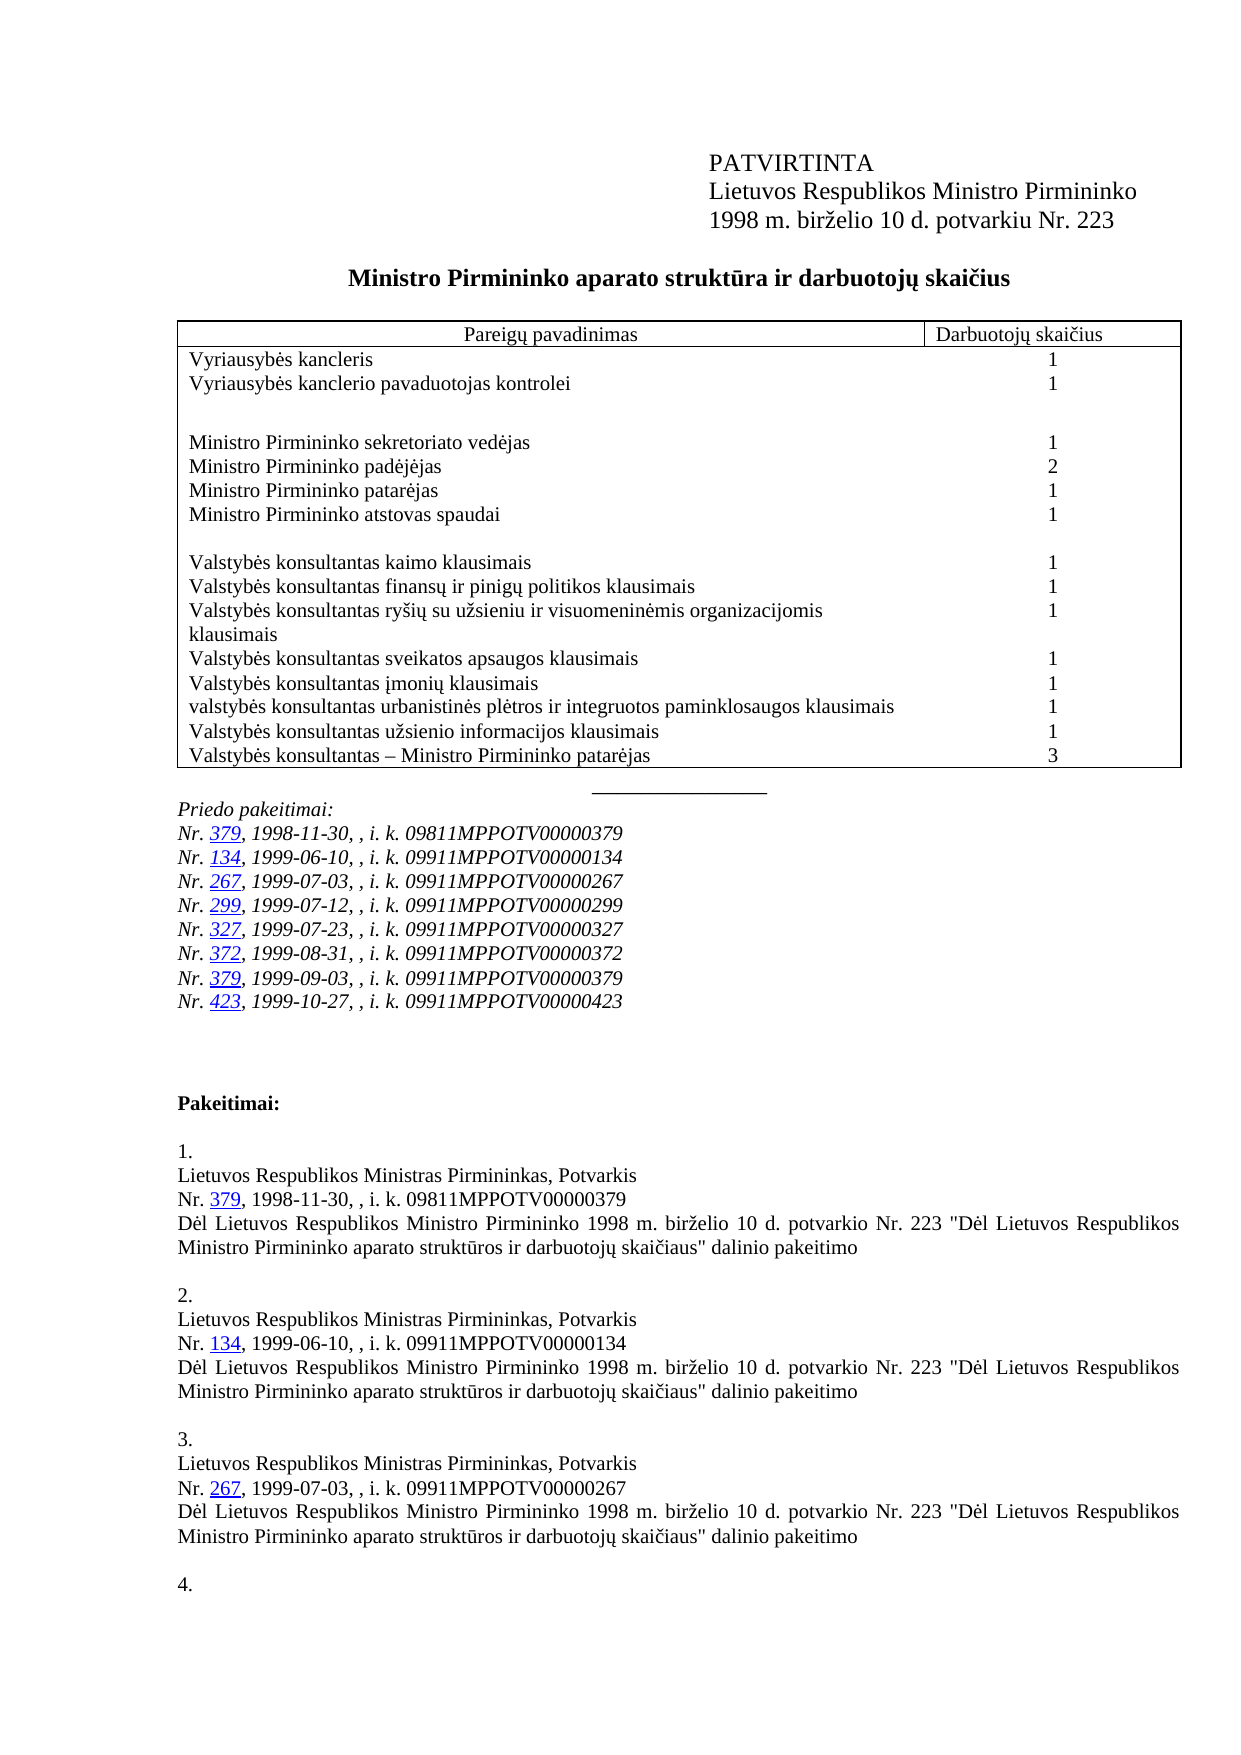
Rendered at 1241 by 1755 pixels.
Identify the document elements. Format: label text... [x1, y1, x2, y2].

text 4. [177, 1572, 1181, 1596]
text Nr. 267, 1999-07-03, , i. k. 09911MPPOTV00000267 [177, 869, 1181, 893]
text 1. [177, 1138, 1181, 1163]
table_cell Valstybės konsultantas – Ministro Pirmininko patarėjas [178, 743, 924, 767]
table_cell Ministro Pirmininko padėjėjas [178, 454, 924, 478]
table_cell 1 [924, 478, 1180, 502]
table_cell 1 [924, 598, 1180, 646]
table_cell [178, 395, 924, 430]
table_cell 1 [924, 347, 1180, 371]
text Lietuvos Respublikos Ministras Pirmininkas, Potvarkis [177, 1163, 1181, 1187]
text Nr. 379, 1998-11-30, , i. k. 09811MPPOTV00000379 [177, 1187, 1181, 1211]
text 2. [177, 1283, 1181, 1307]
table_cell Valstybės konsultantas finansų ir pinigų politikos klausimais [178, 574, 924, 598]
table_header Pareigų pavadinimas [178, 322, 924, 346]
table_cell valstybės konsultantas urbanistinės plėtros ir integruotos paminklosaugos klausimais [178, 695, 924, 718]
table_cell 1 [924, 371, 1180, 395]
table_cell 1 [924, 695, 1180, 718]
text Lietuvos Respublikos Ministro Pirmininko [177, 176, 1181, 205]
text Nr. 134, 1999-06-10, , i. k. 09911MPPOTV00000134 [177, 1331, 1181, 1355]
text Ministro Pirmininko aparato struktūra ir darbuotojų skaičius [177, 263, 1181, 291]
text Nr. 372, 1999-08-31, , i. k. 09911MPPOTV00000372 [177, 941, 1181, 965]
table_cell [924, 526, 1180, 550]
table_cell 1 [924, 550, 1180, 574]
text 1998 m. birželio 10 d. potvarkiu Nr. 223 [177, 205, 1181, 234]
table_cell Valstybės konsultantas ryšių su užsieniu ir visuomeninėmis organizacijomis klausimais [178, 598, 924, 646]
table_cell Valstybės konsultantas įmonių klausimais [178, 670, 924, 694]
table_cell 1 [924, 574, 1180, 598]
text Dėl Lietuvos Respublikos Ministro Pirmininko 1998 m. birželio 10 d. potvarkio Nr. 223 "Dėl Lietuvos Respublikos Ministro Pirmininko aparato struktūros ir darbuotojų skaičiaus" dalinio pakeitimo [177, 1499, 1181, 1548]
table_cell 1 [924, 502, 1180, 526]
table_cell Valstybės konsultantas kaimo klausimais [178, 550, 924, 574]
table_cell Valstybės konsultantas sveikatos apsaugos klausimais [178, 646, 924, 670]
text Nr. 379, 1999-09-03, , i. k. 09911MPPOTV00000379 [177, 965, 1181, 989]
table_cell Valstybės konsultantas užsienio informacijos klausimais [178, 719, 924, 743]
table_cell [178, 526, 924, 550]
text Nr. 379, 1998-11-30, , i. k. 09811MPPOTV00000379 [177, 821, 1181, 845]
text Nr. 134, 1999-06-10, , i. k. 09911MPPOTV00000134 [177, 845, 1181, 869]
text PATVIRTINTA [177, 148, 1181, 176]
text 3. [177, 1427, 1181, 1451]
table_cell Ministro Pirmininko atstovas spaudai [178, 502, 924, 526]
table_cell 1 [924, 719, 1180, 743]
text ______________ [177, 768, 1181, 797]
text Nr. 299, 1999-07-12, , i. k. 09911MPPOTV00000299 [177, 893, 1181, 917]
table_cell [924, 395, 1180, 430]
text Nr. 327, 1999-07-23, , i. k. 09911MPPOTV00000327 [177, 917, 1181, 941]
table_cell Vyriausybės kancleris [178, 347, 924, 371]
table_cell 3 [924, 743, 1180, 767]
table_header Darbuotojų skaičius [925, 322, 1180, 346]
text Nr. 267, 1999-07-03, , i. k. 09911MPPOTV00000267 [177, 1475, 1181, 1499]
text Lietuvos Respublikos Ministras Pirmininkas, Potvarkis [177, 1451, 1181, 1475]
text Priedo pakeitimai: [177, 797, 1181, 821]
text Nr. 423, 1999-10-27, , i. k. 09911MPPOTV00000423 [177, 989, 1181, 1013]
table_cell 1 [924, 646, 1180, 670]
text Pakeitimai: [177, 1090, 1181, 1114]
text Dėl Lietuvos Respublikos Ministro Pirmininko 1998 m. birželio 10 d. potvarkio Nr. 223 "Dėl Lietuvos Respublikos Ministro Pirmininko aparato struktūros ir darbuotojų skaičiaus" dalinio pakeitimo [177, 1211, 1181, 1259]
table_cell 1 [924, 430, 1180, 454]
table_cell 2 [924, 454, 1180, 478]
text Lietuvos Respublikos Ministras Pirmininkas, Potvarkis [177, 1307, 1181, 1331]
table_cell Vyriausybės kanclerio pavaduotojas kontrolei [178, 371, 924, 395]
table_cell Ministro Pirmininko patarėjas [178, 478, 924, 502]
text Dėl Lietuvos Respublikos Ministro Pirmininko 1998 m. birželio 10 d. potvarkio Nr. 223 "Dėl Lietuvos Respublikos Ministro Pirmininko aparato struktūros ir darbuotojų skaičiaus" dalinio pakeitimo [177, 1355, 1181, 1403]
table_cell Ministro Pirmininko sekretoriato vedėjas [178, 430, 924, 454]
table_cell 1 [924, 670, 1180, 694]
